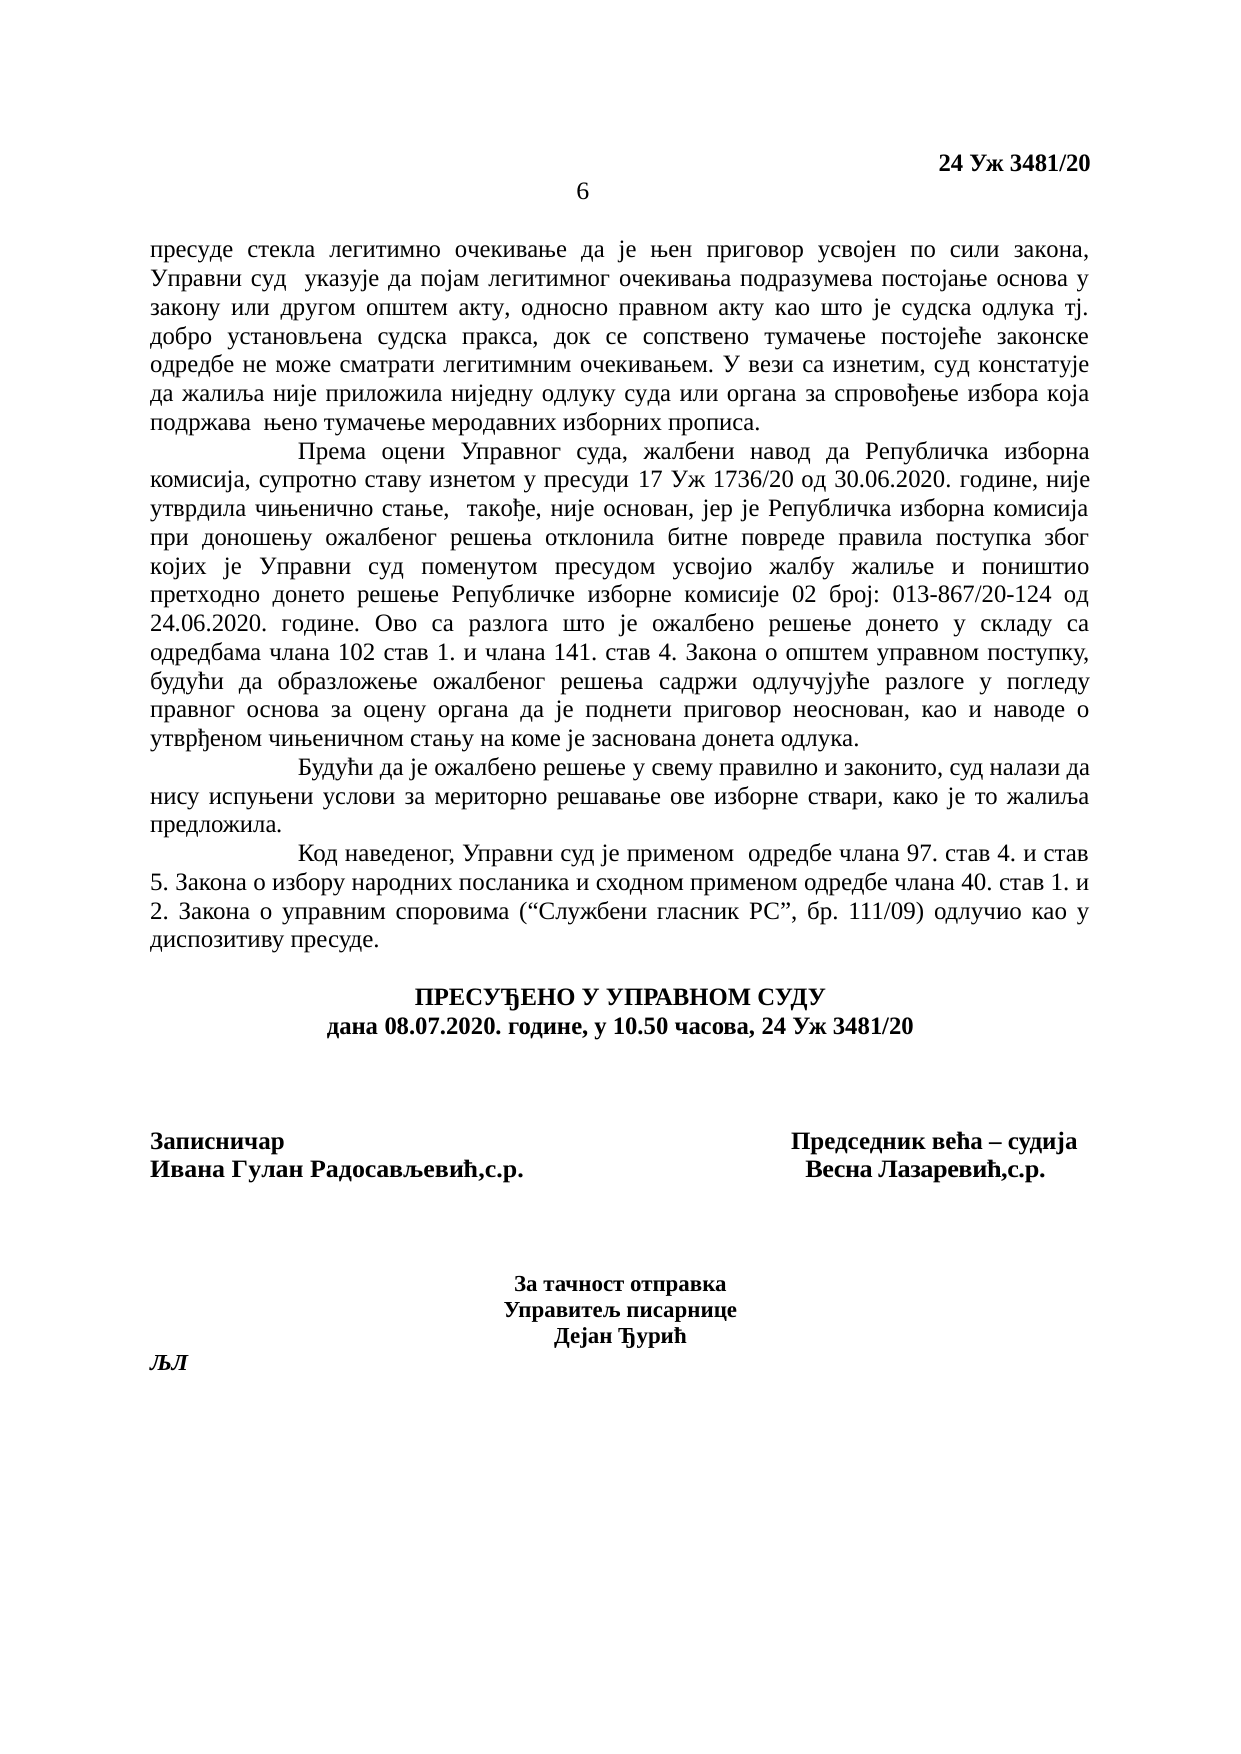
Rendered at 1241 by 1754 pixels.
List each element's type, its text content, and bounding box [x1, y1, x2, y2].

text Управитељ писарнице [150, 1296, 1091, 1322]
text Будући да је ожалбено решење у свему правилно и законито, суд налази да нису испуњени услови за мериторно решавање ове изборне ствари, како је то жалиља предложила. [150, 752, 1091, 838]
text За тачност отправка [150, 1269, 1091, 1296]
text Ивана Гулан Радосављевић,с.р. Весна Лазаревић,с.р. [150, 1154, 1091, 1183]
text Према оцени Управног суда, жалбени навод да Републичка изборна комисија, супротно ставу изнетом у пресуди 17 Уж 1736/20 од 30.06.2020. године, није утврдила чињенично стање, такође, није основан, јер је Републичка изборна комисија при доношењу ожалбеног решења отклонила битне повреде правила поступка због којих је Управни суд поменутом пресудом усвојио жалбу жалиље и поништио претходно донето решење Републичке изборне комисије 02 број: 013-867/20-124 од 24.06.2020. године. Ово са разлога што је ожалбено решење донето у складу са одредбама члана 102 став 1. и члана 141. став 4. Закона о општем управном поступку, будући да образложење ожалбеног решења садржи одлучујуће разлоге у погледу правног основа за оцену органа да је поднети приговор неоснован, као и наводе о утврђеном чињеничном стању на коме је заснована донета одлука. [150, 436, 1091, 752]
text Дејан Ђурић [150, 1322, 1091, 1349]
text Записничар Председник већа – судија [150, 1126, 1091, 1154]
text дана 08.07.2020. године, у 10.50 часова, 24 Уж 3481/20 [150, 1011, 1091, 1039]
text пресуде стекла легитимно очекивање да је њен приговор усвојен по сили закона, Управни суд указује да појам легитимног очекивања подразумева постојање основа у закону или другом општем акту, односно правном акту као што је судска одлука тј. добро установљена судска пракса, док се сопствено тумачење постојеће законске одредбе не може сматрати легитимним очекивањем. У вези са изнетим, суд констатује да жалиља није приложила ниједну одлуку суда или органа за спровођење избора која подржава њено тумачење меродавних изборних прописа. [150, 234, 1091, 436]
text Код наведеног, Управни суд је применом одредбе члана 97. став 4. и став 5. Закона о избору народних посланика и сходном применом одредбе члана 40. став 1. и 2. Закона о управним споровима (“Службени гласник РС”, бр. 111/09) одлучио као у диспозитиву пресуде. [150, 838, 1091, 953]
text ЉЛ [150, 1349, 1091, 1375]
text ПРЕСУЂЕНО У УПРАВНОМ СУДУ [150, 982, 1091, 1011]
